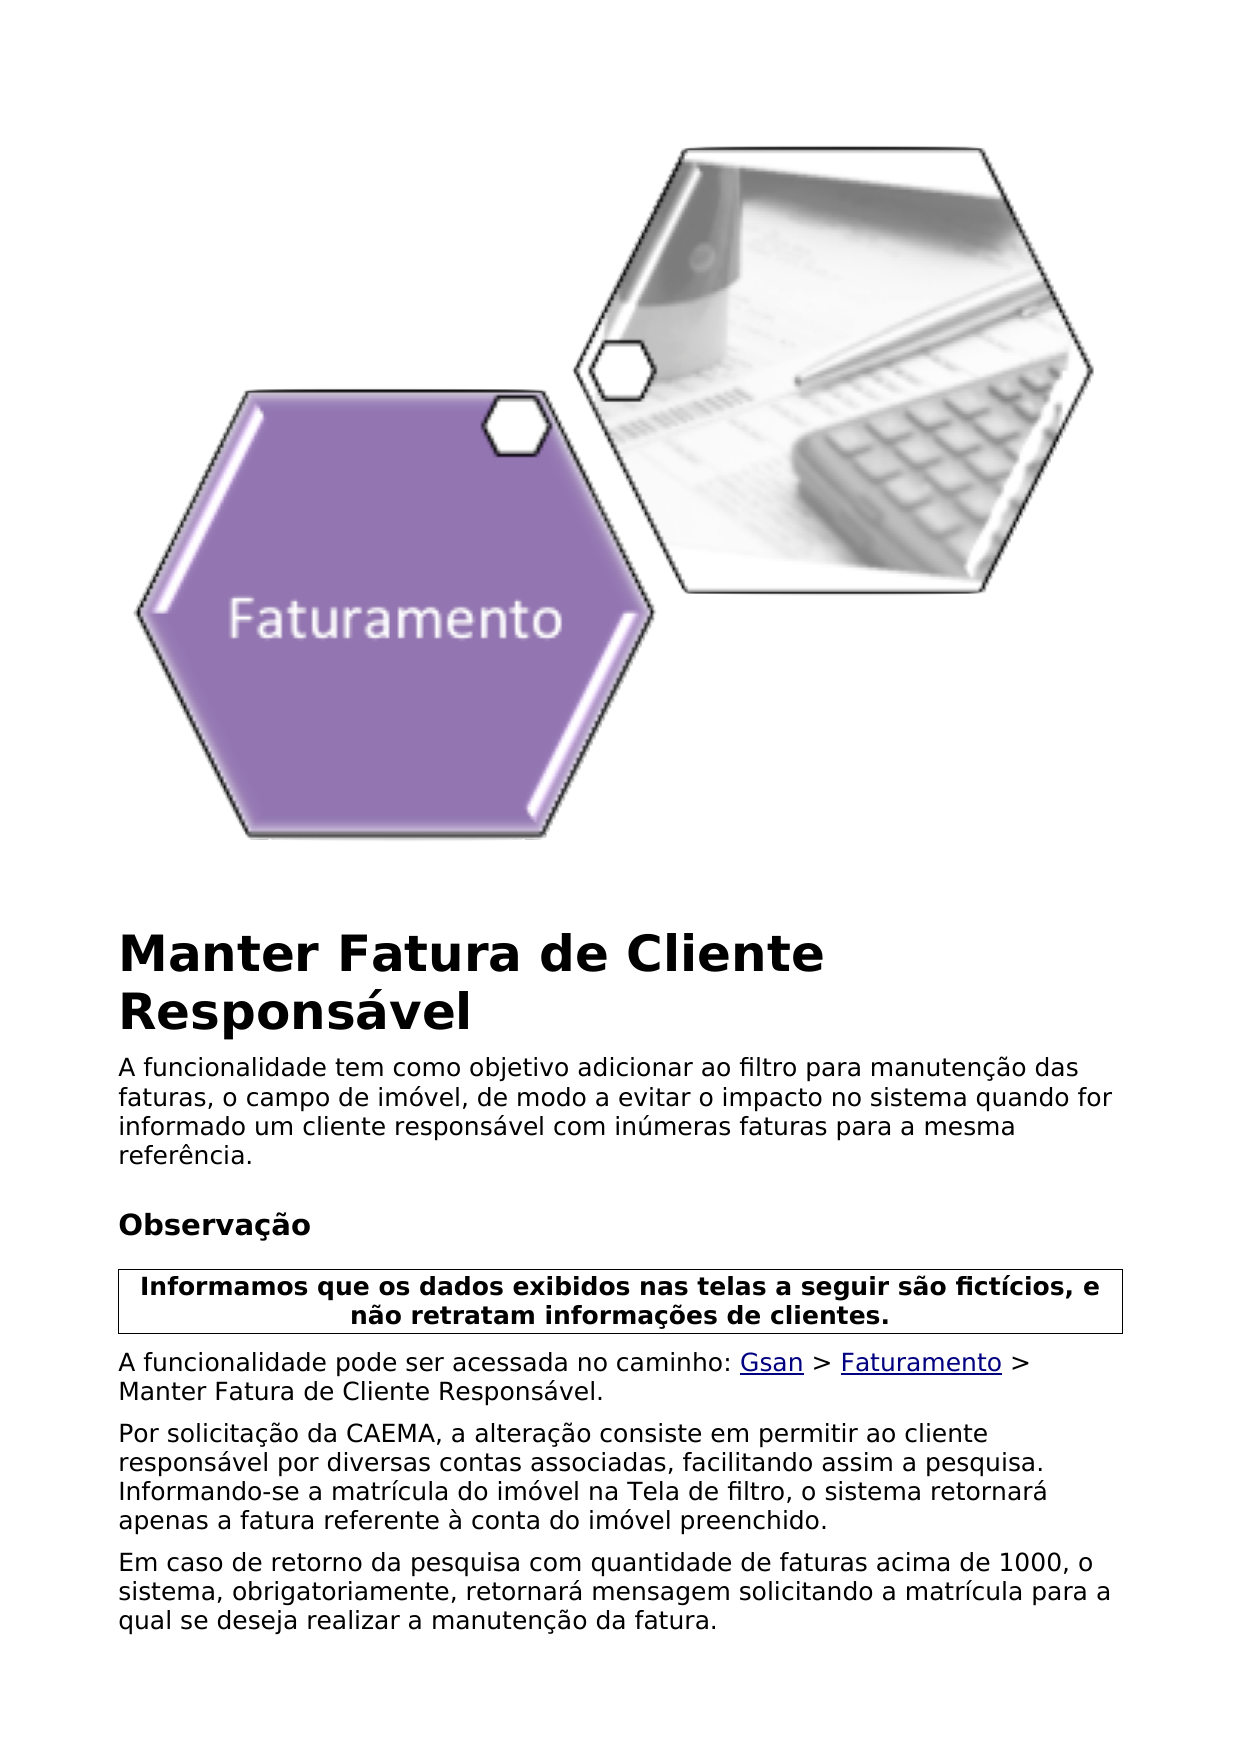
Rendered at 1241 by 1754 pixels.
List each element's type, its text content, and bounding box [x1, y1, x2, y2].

text A funcionalidade pode ser acessada no caminho: Gsan > Faturamento > Manter Fatura de Cliente Responsável. [118, 1348, 1122, 1407]
text A funcionalidade tem como objetivo adicionar ao filtro para manutenção das faturas, o campo de imóvel, de modo a evitar o impacto no sistema quando for informado um cliente responsável com inúmeras faturas para a mesma referência. [118, 1054, 1122, 1170]
table_header Informamos que os dados exibidos nas telas a seguir são fictícios, e não retratam informações de clientes. [119, 1270, 1122, 1333]
subtitle Manter Fatura de Cliente Responsável [118, 925, 1122, 1041]
text Em caso de retorno da pesquisa com quantidade de faturas acima de 1000, o sistema, obrigatoriamente, retornará mensagem solicitando a matrícula para a qual se deseja realizar a manutenção da fatura. [118, 1548, 1122, 1636]
subtitle Observação [118, 1208, 1122, 1242]
text Por solicitação da CAEMA, a alteração consiste em permitir ao cliente responsável por diversas contas associadas, facilitando assim a pesquisa. Informando-se a matrícula do imóvel na Tela de filtro, o sistema retornará apenas a fatura referente à conta do imóvel preenchido. [118, 1419, 1122, 1536]
picture [118, 118, 1123, 858]
